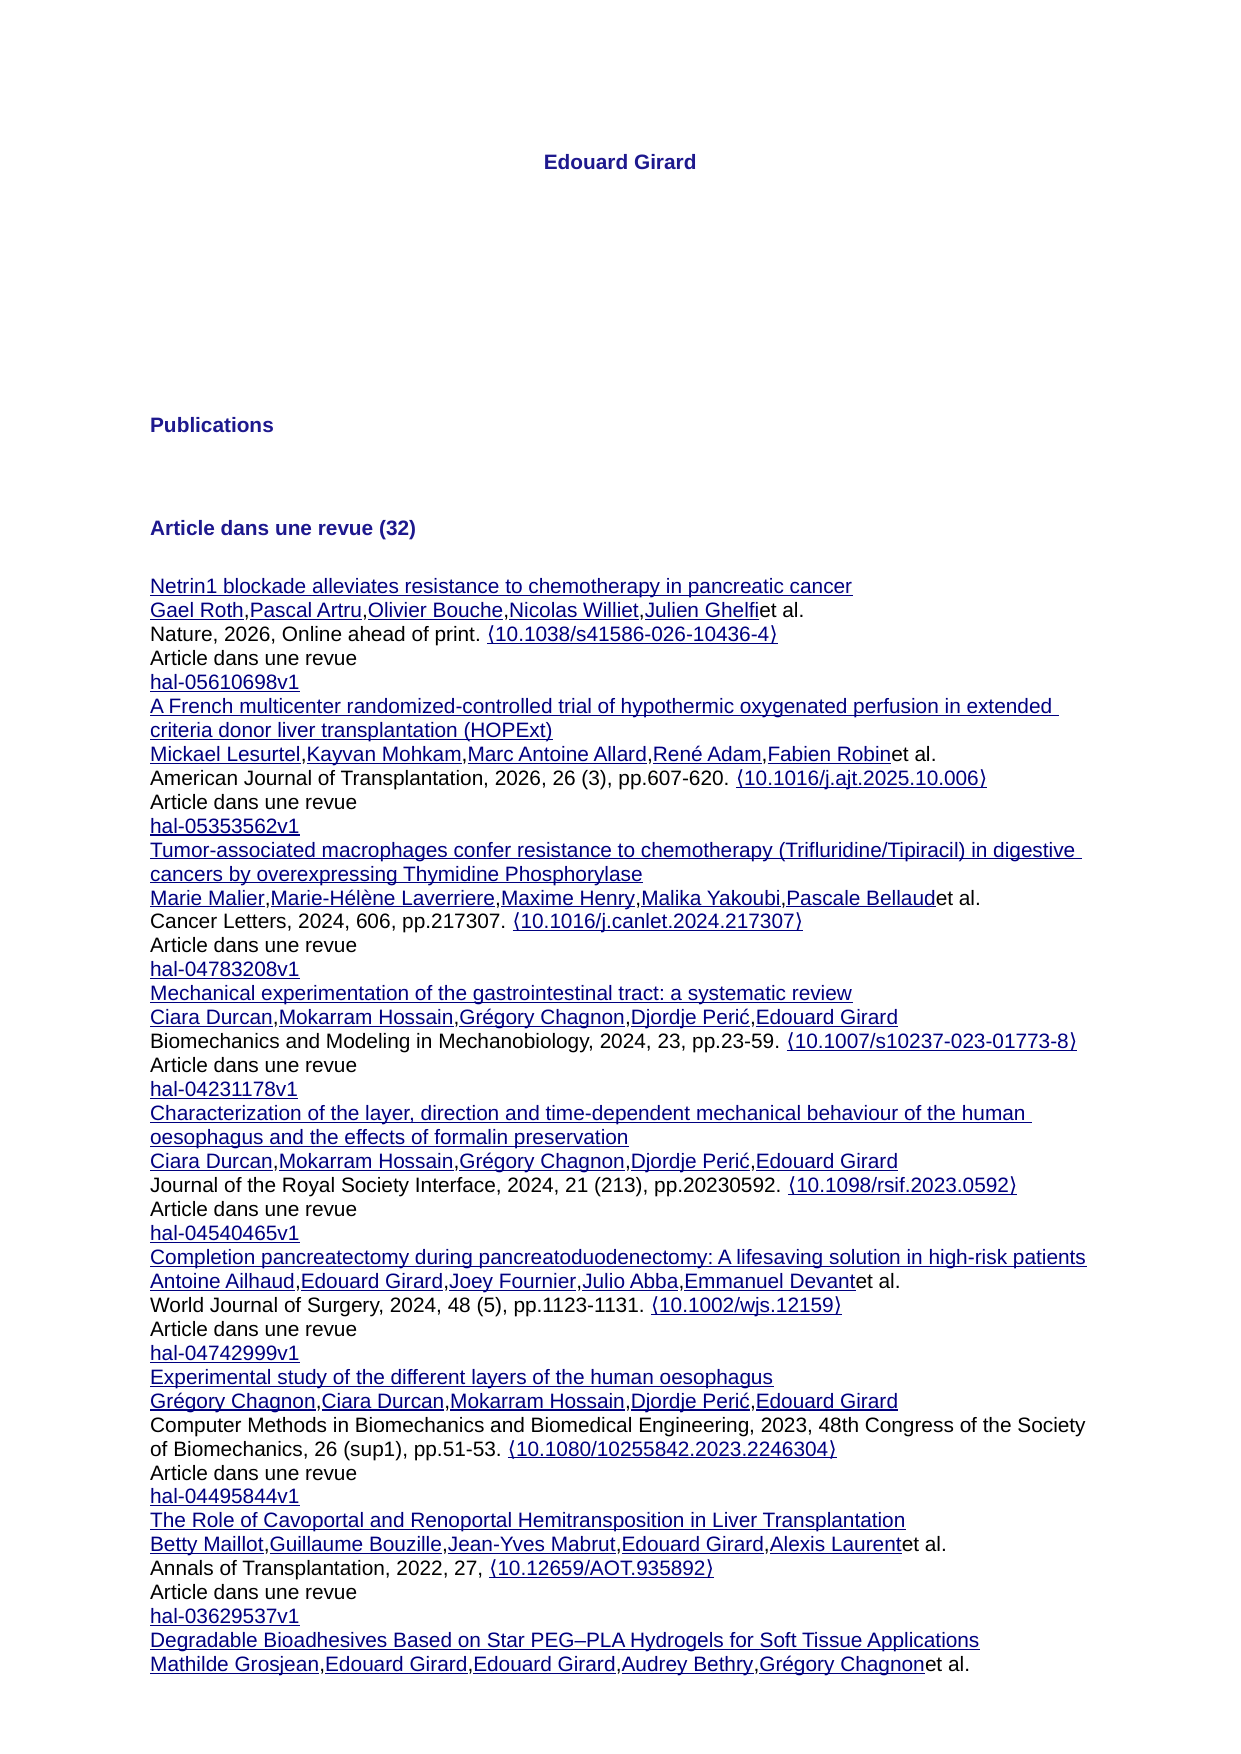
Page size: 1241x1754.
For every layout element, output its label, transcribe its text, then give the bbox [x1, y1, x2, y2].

table_cell Mechanical experimentation of the gastrointestinal tract: a systematic review Ciara Durcan,Mokarram Hossain,Grégory Chagnon,Djordje Perić,Edouard Girard Biomechanics and Modeling in Mechanobiology, 2024, 23, pp.23-59. ⟨10.1007/s10237-023-01773-8⟩ Article dans une revue hal-04231178v1 [150, 981, 1090, 1101]
table_cell The Role of Cavoportal and Renoportal Hemitransposition in Liver Transplantation Betty Maillot,Guillaume Bouzille,Jean-Yves Mabrut,Edouard Girard,Alexis Laurentet al. Annals of Transplantation, 2022, 27, ⟨10.12659/AOT.935892⟩ Article dans une revue hal-03629537v1 [150, 1508, 1090, 1628]
table_cell A French multicenter randomized-controlled trial of hypothermic oxygenated perfusion in extended criteria donor liver transplantation (HOPExt) Mickael Lesurtel,Kayvan Mohkam,Marc Antoine Allard,René Adam,Fabien Robinet al. American Journal of Transplantation, 2026, 26 (3), pp.607-620. ⟨10.1016/j.ajt.2025.10.006⟩ Article dans une revue hal-05353562v1 [150, 694, 1090, 837]
subtitle Article dans une revue (32) [150, 516, 1090, 539]
subtitle Publications [150, 412, 1090, 436]
table_cell Characterization of the layer, direction and time-dependent mechanical behaviour of the human oesophagus and the effects of formalin preservation Ciara Durcan,Mokarram Hossain,Grégory Chagnon,Djordje Perić,Edouard Girard Journal of the Royal Society Interface, 2024, 21 (213), pp.20230592. ⟨10.1098/rsif.2023.0592⟩ Article dans une revue hal-04540465v1 [150, 1101, 1090, 1245]
table_header Netrin1 blockade alleviates resistance to chemotherapy in pancreatic cancer Gael Roth,Pascal Artru,Olivier Bouche,Nicolas Williet,Julien Ghelfiet al. Nature, 2026, Online ahead of print. ⟨10.1038/s41586-026-10436-4⟩ Article dans une revue hal-05610698v1 [150, 574, 1090, 694]
table_cell Tumor-associated macrophages confer resistance to chemotherapy (Trifluridine/Tipiracil) in digestive cancers by overexpressing Thymidine Phosphorylase Marie Malier,Marie-Hélène Laverriere,Maxime Henry,Malika Yakoubi,Pascale Bellaudet al. Cancer Letters, 2024, 606, pp.217307. ⟨10.1016/j.canlet.2024.217307⟩ Article dans une revue hal-04783208v1 [150, 838, 1090, 981]
table_cell Experimental study of the different layers of the human oesophagus Grégory Chagnon,Ciara Durcan,Mokarram Hossain,Djordje Perić,Edouard Girard Computer Methods in Biomechanics and Biomedical Engineering, 2023, 48th Congress of the Society of Biomechanics, 26 (sup1), pp.51-53. ⟨10.1080/10255842.2023.2246304⟩ Article dans une revue hal-04495844v1 [150, 1365, 1090, 1508]
table_cell Degradable Bioadhesives Based on Star PEG–PLA Hydrogels for Soft Tissue Applications Mathilde Grosjean,Edouard Girard,Edouard Girard,Audrey Bethry,Grégory Chagnonet al. [150, 1628, 1090, 1676]
subtitle Edouard Girard [150, 150, 1090, 174]
table_cell Completion pancreatectomy during pancreatoduodenectomy: A lifesaving solution in high‐risk patients Antoine Ailhaud,Edouard Girard,Joey Fournier,Julio Abba,Emmanuel Devantet al. World Journal of Surgery, 2024, 48 (5), pp.1123-1131. ⟨10.1002/wjs.12159⟩ Article dans une revue hal-04742999v1 [150, 1245, 1090, 1364]
